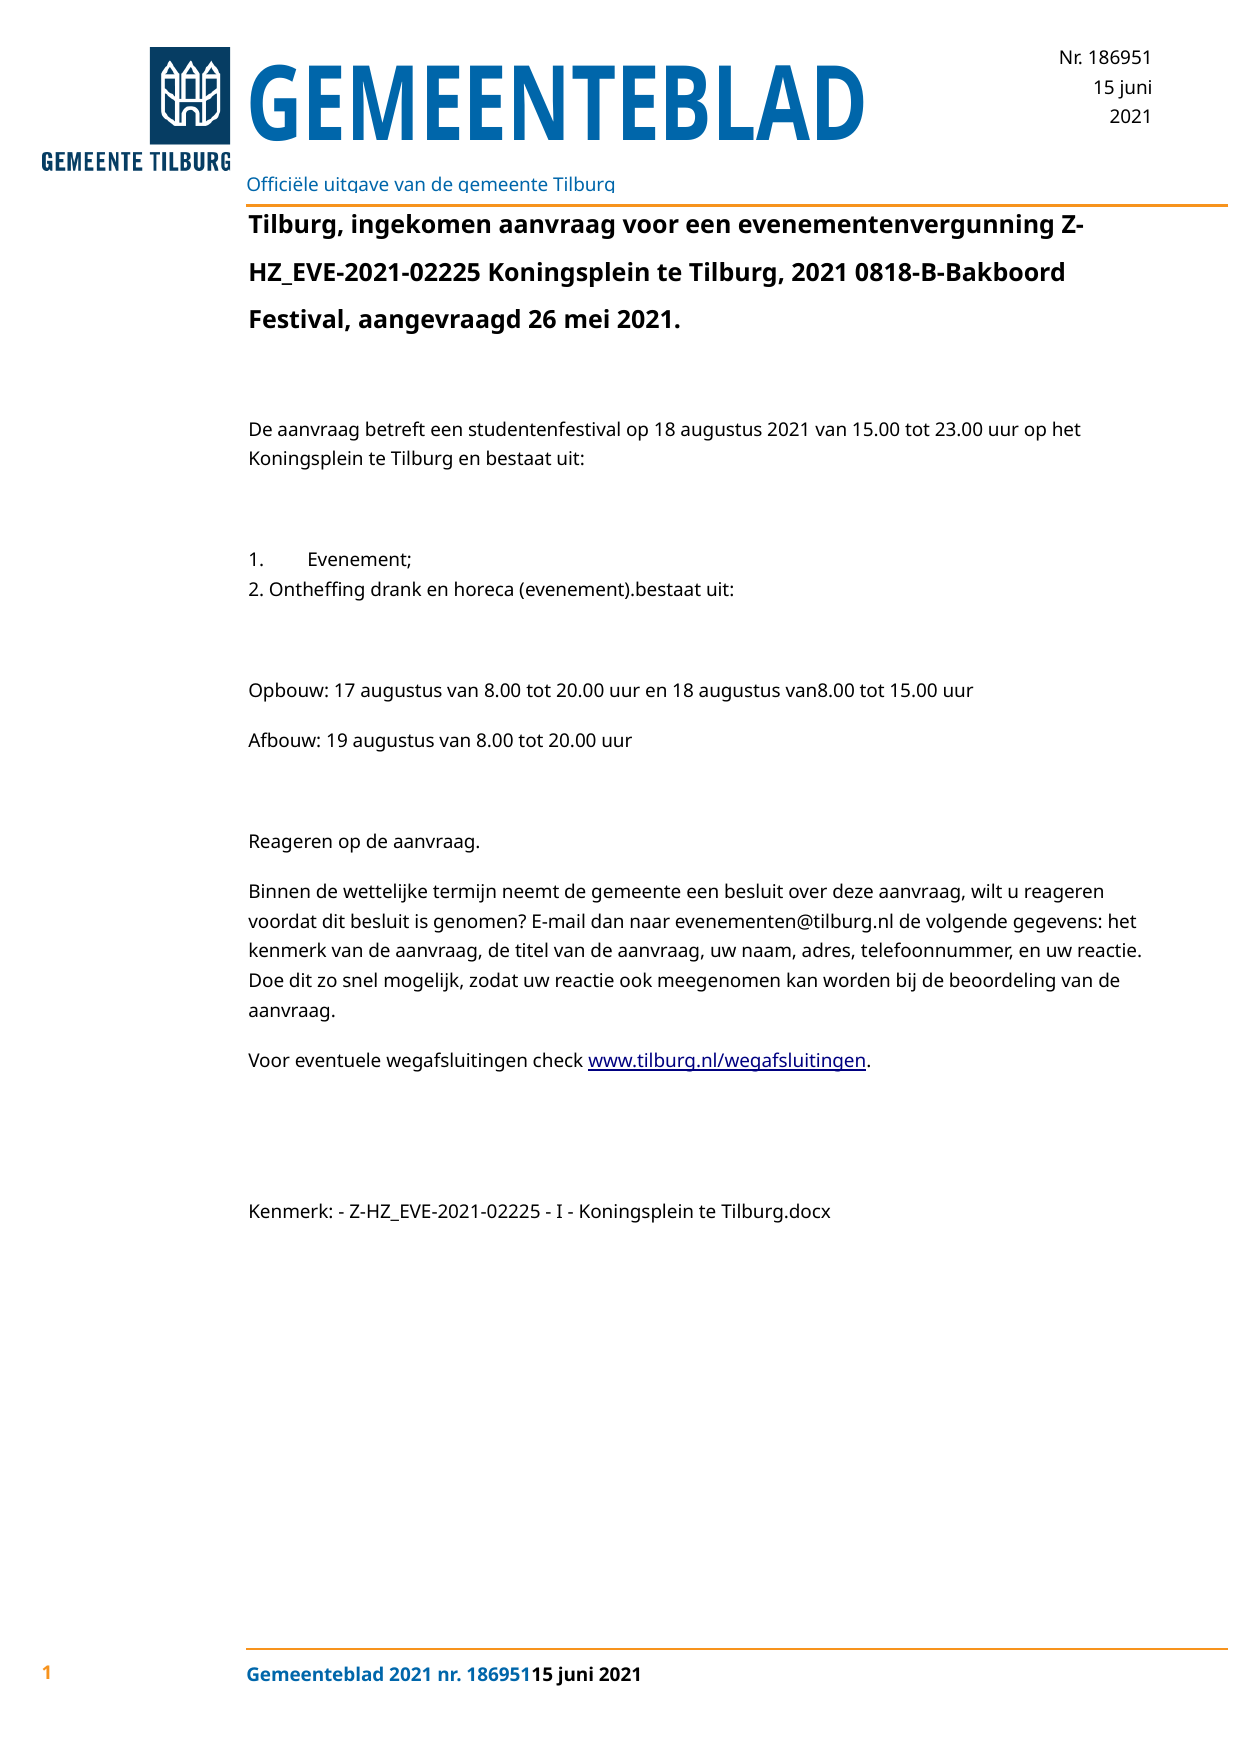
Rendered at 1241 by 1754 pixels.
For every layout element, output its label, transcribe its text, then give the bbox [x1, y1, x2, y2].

text Voor eventuele wegafsluitingen check www.tilburg.nl/wegafsluitingen. [248, 1047, 1152, 1073]
picture [41, 47, 231, 172]
text Opbouw: 17 augustus van 8.00 tot 20.00 uur en 18 augustus van8.00 tot 15.00 uur [248, 677, 1152, 702]
text 2. Ontheffing drank en horeca (evenement).bestaat uit: [248, 576, 1152, 602]
list Evenement; [248, 546, 1152, 572]
text Afbouw: 19 augustus van 8.00 tot 20.00 uur [248, 727, 1152, 753]
text De aanvraag betreft een studentenfestival op 18 augustus 2021 van 15.00 tot 23.00 uur op het Koningsplein te Tilburg en bestaat uit: [248, 416, 1152, 471]
text Binnen de wettelijke termijn neemt de gemeente een besluit over deze aanvraag, wilt u reageren voordat dit besluit is genomen? E-mail dan naar evenementen@tilburg.nl de volgende gegevens: het kenmerk van de aanvraag, de titel van de aanvraag, uw naam, adres, telefoonnummer, en uw reactie. Doe dit zo snel mogelijk, zodat uw reactie ook meegenomen kan worden bij de beoordeling van de aanvraag. [248, 878, 1152, 1022]
text Reageren op de aanvraag. [248, 828, 1152, 854]
text Kenmerk: - Z-HZ_EVE-2021-02225 - I - Koningsplein te Tilburg.docx [248, 1198, 1152, 1224]
text Tilburg, ingekomen aanvraag voor een evenementenvergunning Z-HZ_EVE-2021-02225 Koningsplein te Tilburg, 2021 0818-B-Bakboord Festival, aangevraagd 26 mei 2021. [248, 207, 1152, 336]
